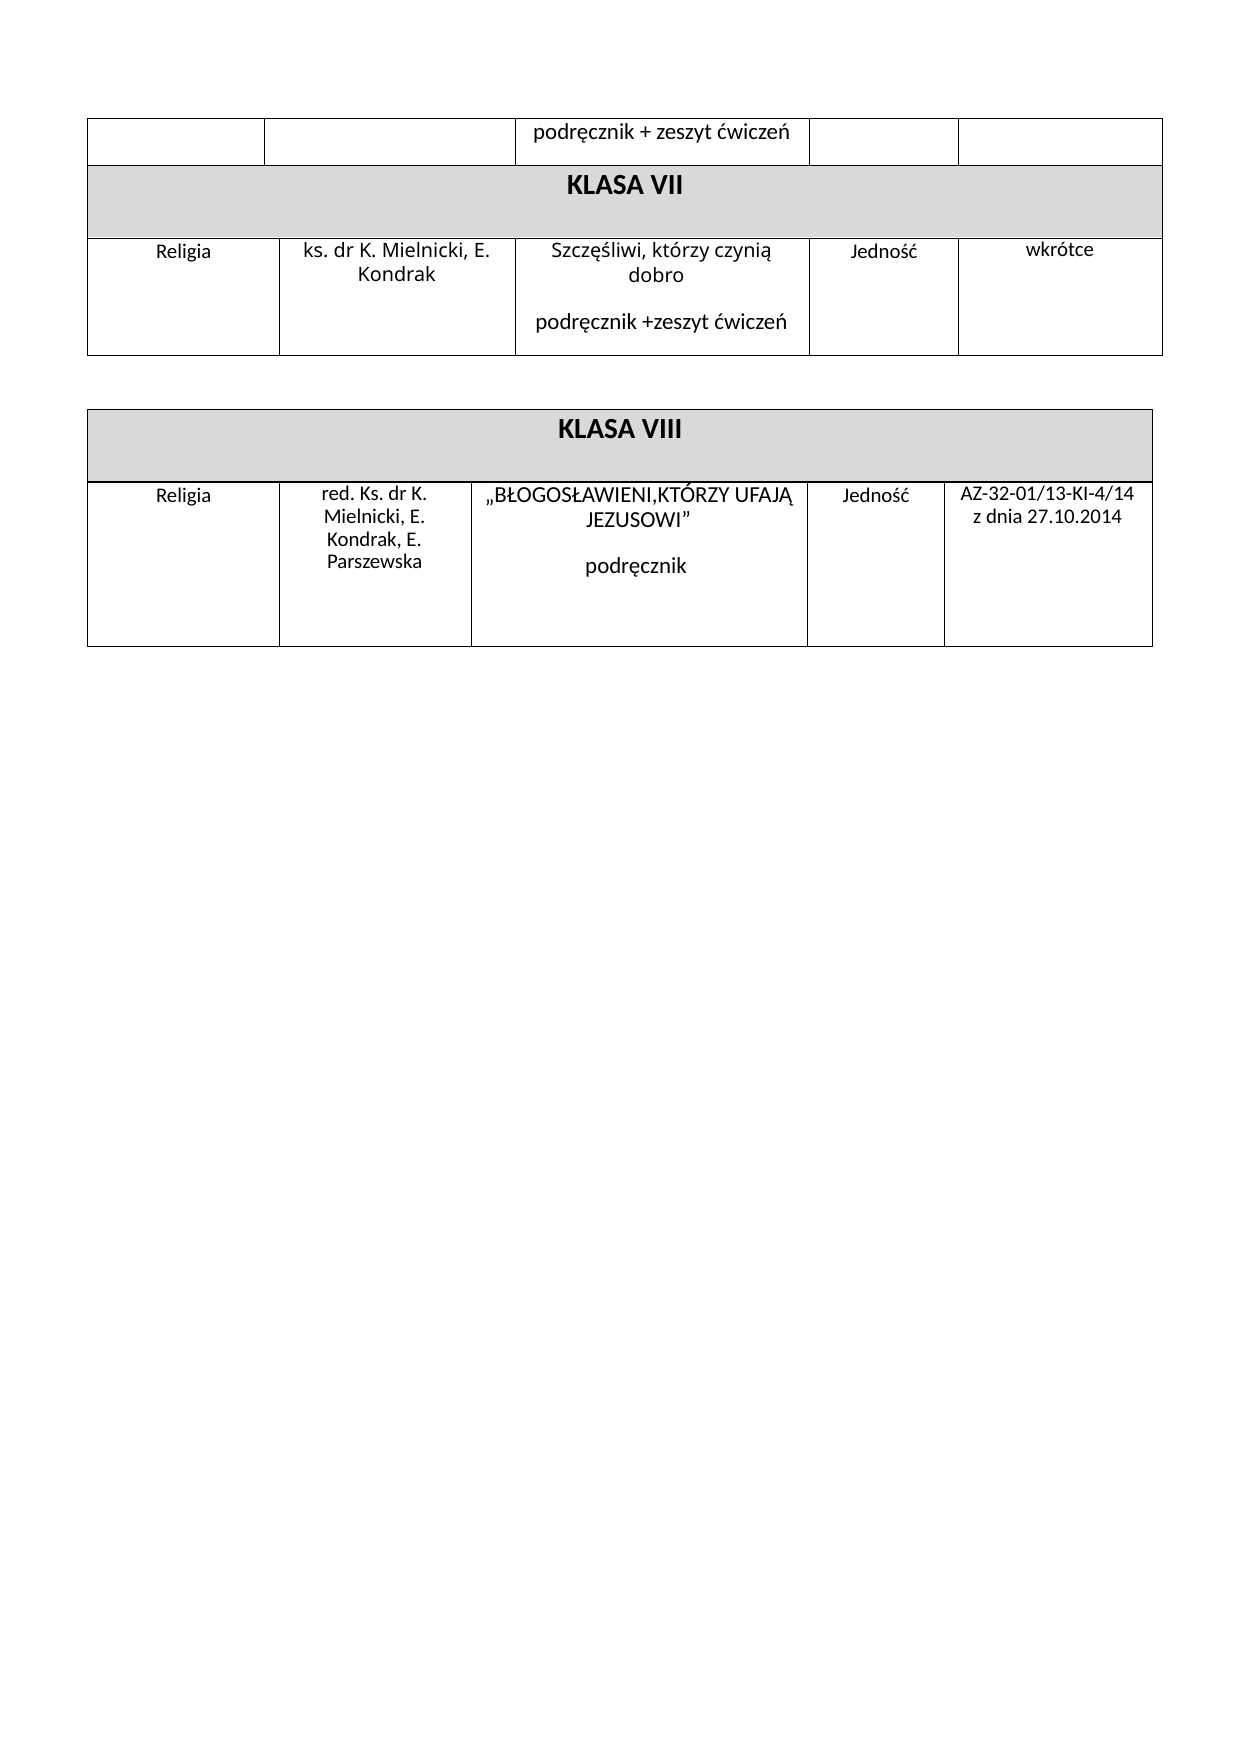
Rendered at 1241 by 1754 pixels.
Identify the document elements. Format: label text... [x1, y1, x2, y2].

table_cell wkrótce [959, 239, 1162, 355]
table_cell [959, 119, 1162, 165]
table_cell Religia [88, 483, 279, 646]
table_cell ks. dr K. Mielnicki, E. Kondrak [280, 239, 515, 355]
table_cell Jedność [810, 239, 958, 355]
table_cell AZ-32-01/13-KI-4/14 z dnia 27.10.2014 [945, 483, 1152, 646]
table_cell red. Ks. dr K. Mielnicki, E. Kondrak, E. Parszewska [280, 483, 471, 646]
table_cell [265, 119, 515, 165]
table_cell Szczęśliwi, którzy czynią dobro podręcznik +zeszyt ćwiczeń [516, 239, 809, 355]
table_cell KLASA VII [88, 166, 1162, 237]
table_cell Religia [88, 239, 279, 355]
table_cell Jedność [808, 483, 944, 646]
table_cell [88, 119, 264, 165]
table_cell podręcznik + zeszyt ćwiczeń [516, 119, 809, 165]
table_header KLASA VIII [88, 410, 1152, 481]
table_cell „BŁOGOSŁAWIENI,KTÓRZY UFAJĄ JEZUSOWI” podręcznik [472, 483, 807, 646]
table_cell [810, 119, 958, 165]
